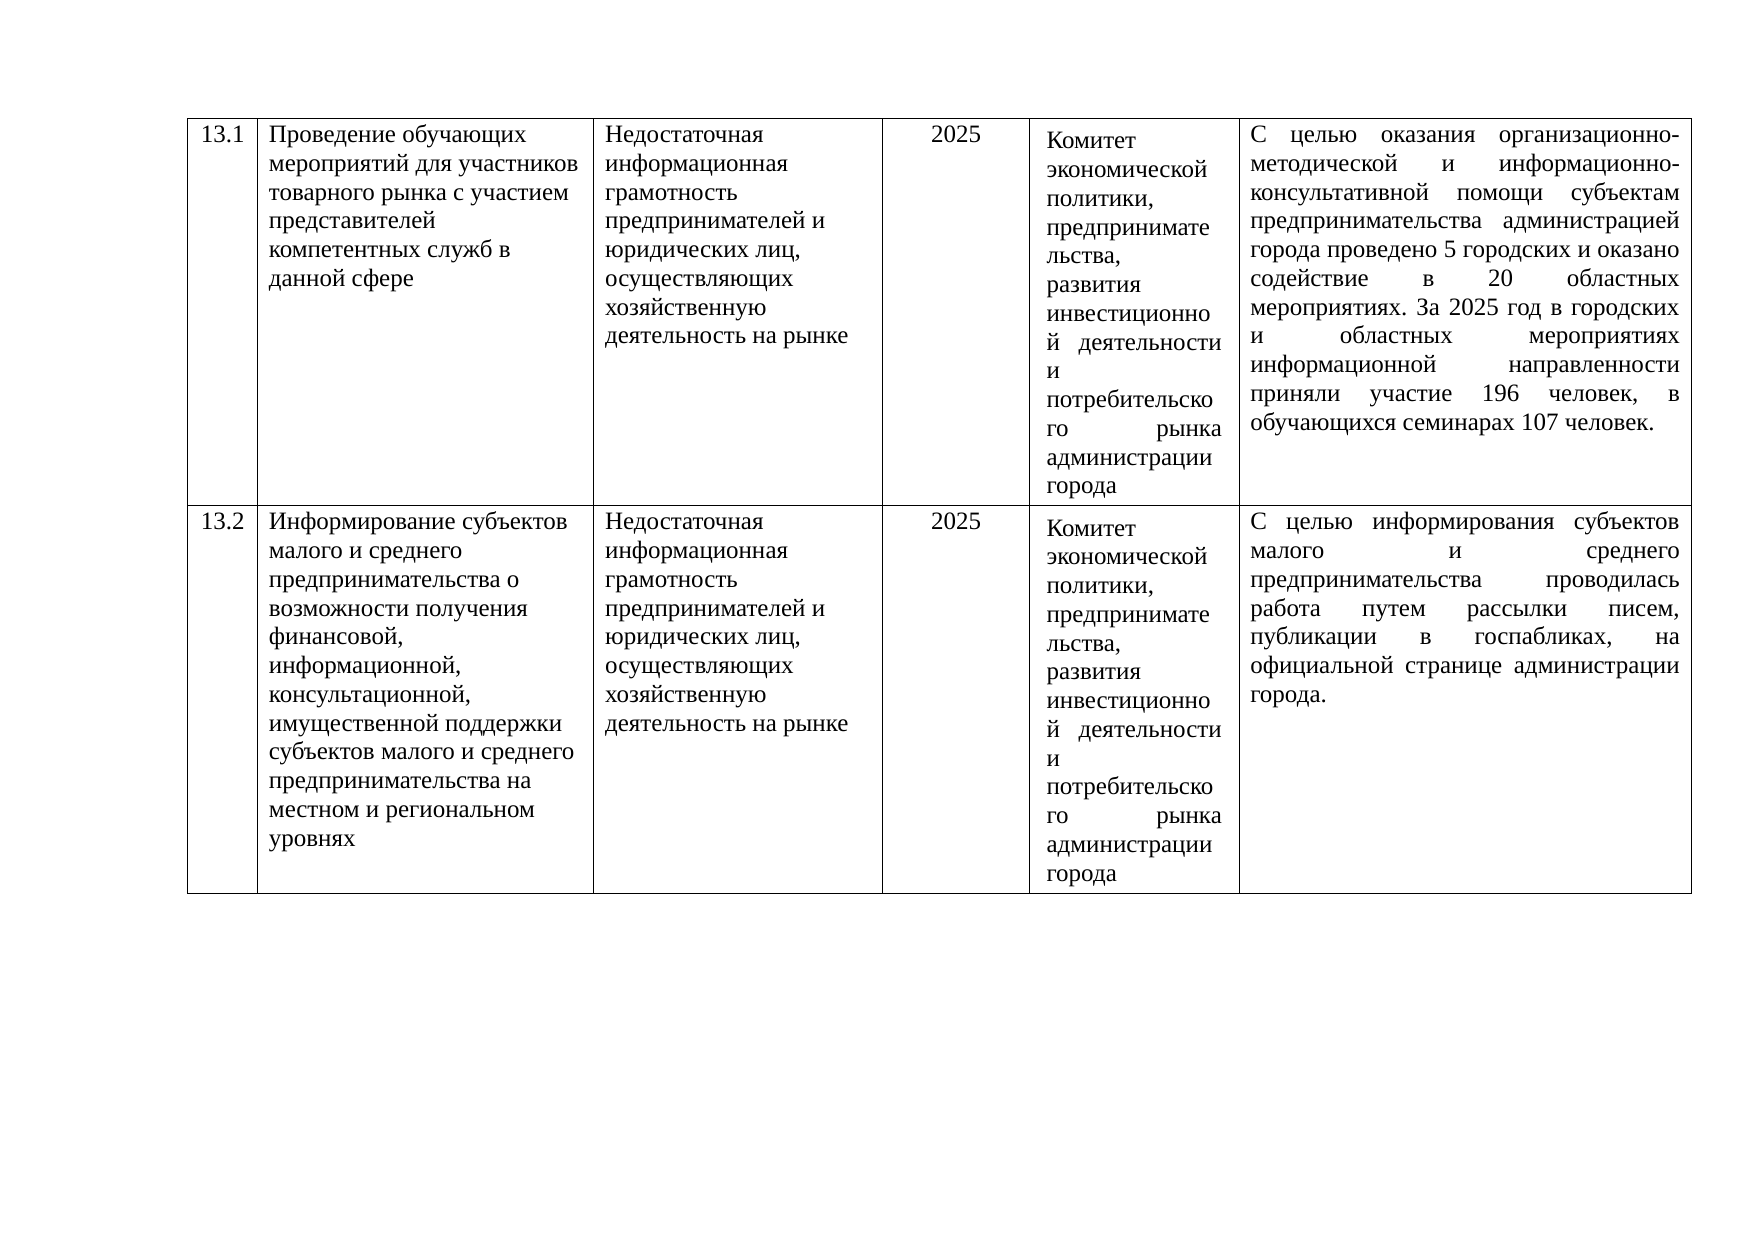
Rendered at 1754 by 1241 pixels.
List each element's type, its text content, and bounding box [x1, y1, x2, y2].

table_cell 13.2 [188, 506, 257, 893]
table_cell Недостаточная информационная грамотность предпринимателей и юридических лиц, осуществляющих хозяйственную деятельность на рынке [594, 506, 882, 893]
table_cell 13.1 [188, 119, 257, 505]
table_cell Проведение обучающих мероприятий для участников товарного рынка с участием представителей компетентных служб в данной сфере [258, 119, 593, 505]
table_cell Комитет экономической политики, предпринимательства, развития инвестиционной деятельности и потребительского рынка администрации города [1030, 506, 1239, 893]
table_cell С целью оказания организационно-методической и информационно-консультативной помощи субъектам предпринимательства администрацией города проведено 5 городских и оказано содействие в 20 областных мероприятиях. За 2025 год в городских и областных мероприятиях информационной направленности приняли участие 196 человек, в обучающихся семинарах 107 человек. [1240, 119, 1691, 505]
table_cell Комитет экономической политики, предпринимательства, развития инвестиционной деятельности и потребительского рынка администрации города [1030, 119, 1239, 505]
table_cell Недостаточная информационная грамотность предпринимателей и юридических лиц, осуществляющих хозяйственную деятельность на рынке [594, 119, 882, 505]
table_cell Информирование субъектов малого и среднего предпринимательства о возможности получения финансовой, информационной, консультационной, имущественной поддержки субъектов малого и среднего предпринимательства на местном и региональном уровнях [258, 506, 593, 893]
table_cell 2025 [883, 119, 1029, 505]
table_cell 2025 [883, 506, 1029, 893]
table_cell С целью информирования субъектов малого и среднего предпринимательства проводилась работа путем рассылки писем, публикации в госпабликах, на официальной странице администрации города. [1240, 506, 1691, 893]
